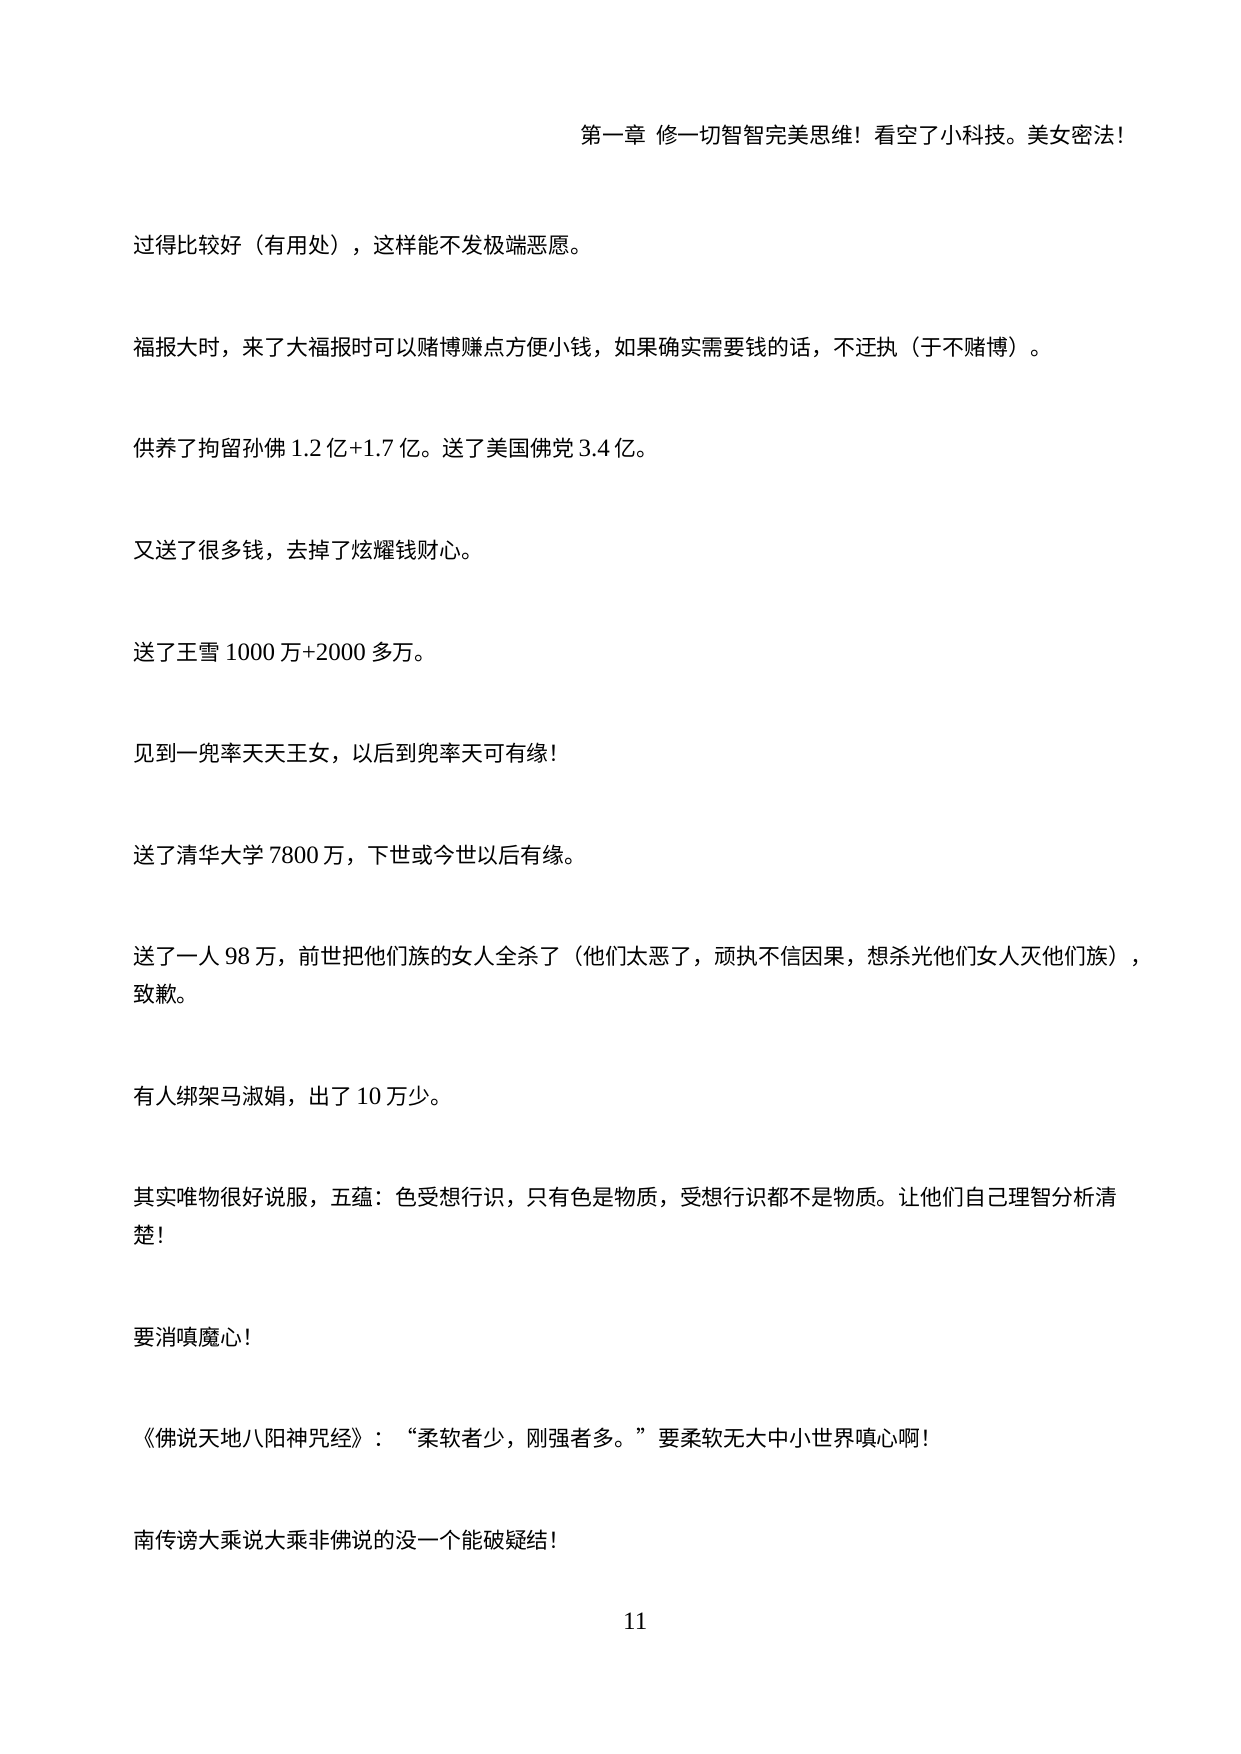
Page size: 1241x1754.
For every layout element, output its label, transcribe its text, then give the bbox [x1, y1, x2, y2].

text 送了一人98万，前世把他们族的女人全杀了（他们太恶了，顽执不信因果，想杀光他们女人灭他们族），致歉。 [133, 939, 1137, 1009]
text 又送了很多钱，去掉了炫耀钱财心。 [133, 533, 1137, 565]
text 见到一兜率天天王女，以后到兜率天可有缘！ [133, 736, 1137, 768]
text 送了清华大学7800万，下世或今世以后有缘。 [133, 838, 1137, 869]
text 南传谤大乘说大乘非佛说的没一个能破疑结！ [133, 1523, 1137, 1554]
text 送了王雪1000万+2000多万。 [133, 634, 1137, 666]
text 要消嗔魔心！ [133, 1320, 1137, 1351]
text 供养了拘留孙佛1.2亿+1.7亿。送了美国佛党3.4亿。 [133, 431, 1137, 463]
text 过得比较好（有用处），这样能不发极端恶愿。 [133, 228, 1137, 260]
text 其实唯物很好说服，五蕴：色受想行识，只有色是物质，受想行识都不是物质。让他们自己理智分析清楚！ [133, 1180, 1137, 1250]
text 福报大时，来了大福报时可以赌博赚点方便小钱，如果确实需要钱的话，不迂执（于不赌博）。 [133, 330, 1137, 362]
text 《佛说天地八阳神咒经》：“柔软者少，刚强者多。”要柔软无大中小世界嗔心啊！ [133, 1421, 1137, 1453]
text 有人绑架马淑娟，出了10万少。 [133, 1079, 1137, 1110]
